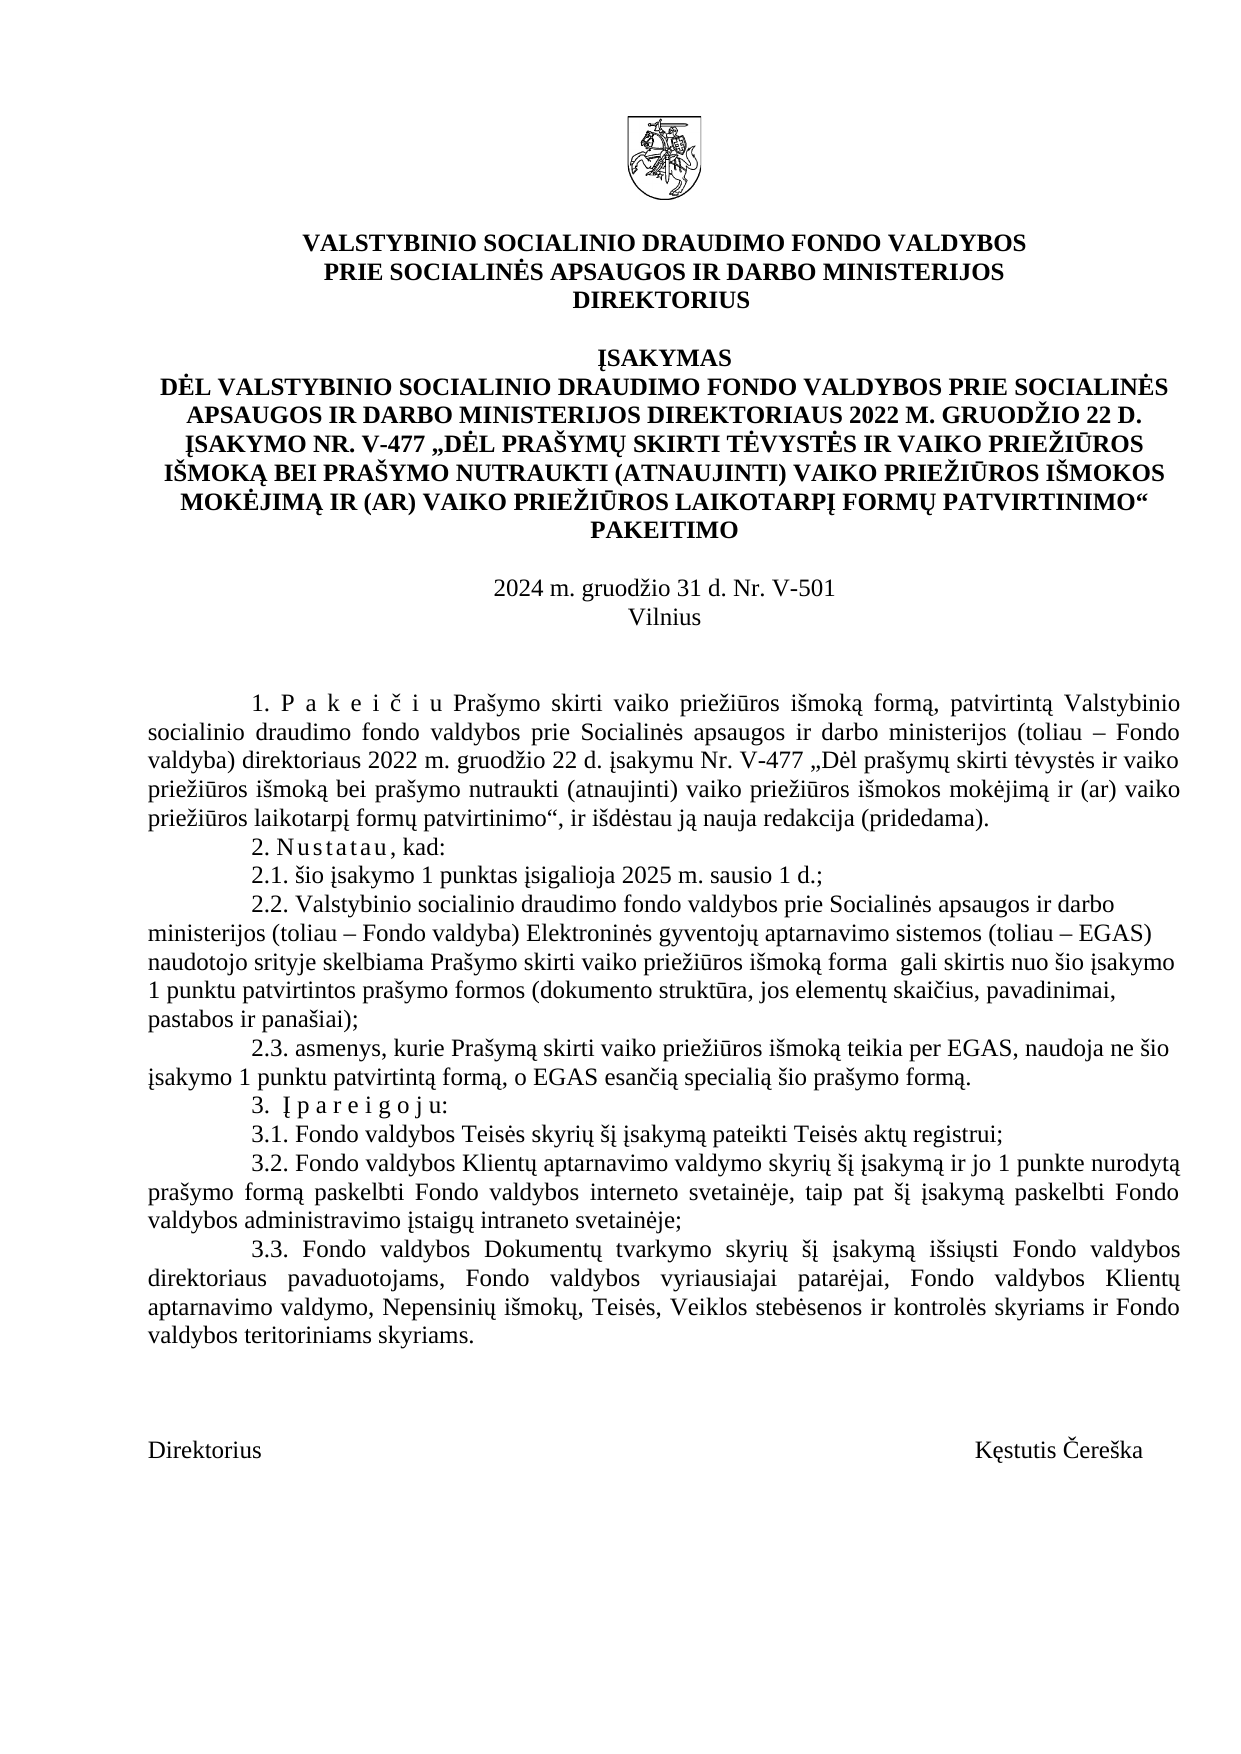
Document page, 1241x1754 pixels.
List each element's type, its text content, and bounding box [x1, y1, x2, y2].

text VALSTYBINIO SOCIALINIO DRAUDIMO FONDO VALDYBOS [148, 228, 1181, 257]
text 3.1. Fondo valdybos Teisės skyrių šį įsakymą pateikti Teisės aktų registrui; [148, 1119, 1181, 1148]
text 2.1. šio įsakymo 1 punktas įsigalioja 2025 m. sausio 1 d.; [148, 861, 1181, 889]
text 2. Nustatau, kad: [148, 832, 1181, 861]
text 2024 m. gruodžio 31 d. Nr. V-501 [148, 573, 1181, 602]
text 3.2. Fondo valdybos Klientų aptarnavimo valdymo skyrių šį įsakymą ir jo 1 punkte nurodytą prašymo formą paskelbti Fondo valdybos interneto svetainėje, taip pat šį įsakymą paskelbti Fondo valdybos administravimo įstaigų intraneto svetainėje; [148, 1148, 1181, 1234]
text DĖL VALSTYBINIO SOCIALINIO DRAUDIMO FONDO VALDYBOS PRIE SOCIALINĖS APSAUGOS IR DARBO MINISTERIJOS DIREKTORIAUS 2022 M. GRUODŽIO 22 D. ĮSAKYMO NR. V-477 „DĖL PRAŠYMŲ SKIRTI TĖVYSTĖS IR VAIKO PRIEŽIŪROS IŠMOKĄ BEI PRAŠYMO NUTRAUKTI (ATNAUJINTI) VAIKO PRIEŽIŪROS IŠMOKOS MOKĖJIMĄ IR (AR) VAIKO PRIEŽIŪROS LAIKOTARPĮ FORMŲ PATVIRTINIMO“ PAKEITIMO [148, 372, 1181, 544]
text DIREKTORIUS [148, 286, 1181, 314]
text 2.2. Valstybinio socialinio draudimo fondo valdybos prie Socialinės apsaugos ir darbo ministerijos (toliau – Fondo valdyba) Elektroninės gyventojų aptarnavimo sistemos (toliau – EGAS) naudotojo srityje skelbiama Prašymo skirti vaiko priežiūros išmoką forma gali skirtis nuo šio įsakymo 1 punktu patvirtintos prašymo formos (dokumento struktūra, jos elementų skaičius, pavadinimai, pastabos ir panašiai); [148, 889, 1181, 1033]
text 2.3. asmenys, kurie Prašymą skirti vaiko priežiūros išmoką teikia per EGAS, naudoja ne šio įsakymo 1 punktu patvirtintą formą, o EGAS esančią specialią šio prašymo formą. [148, 1033, 1181, 1091]
text 1. P a k e i č i u Prašymo skirti vaiko priežiūros išmoką formą, patvirtintą Valstybinio socialinio draudimo fondo valdybos prie Socialinės apsaugos ir darbo ministerijos (toliau – Fondo valdyba) direktoriaus 2022 m. gruodžio 22 d. įsakymu Nr. V-477 „Dėl prašymų skirti tėvystės ir vaiko priežiūros išmoką bei prašymo nutraukti (atnaujinti) vaiko priežiūros išmokos mokėjimą ir (ar) vaiko priežiūros laikotarpį formų patvirtinimo“, ir išdėstau ją nauja redakcija (pridedama). [148, 688, 1181, 832]
text PRIE SOCIALINĖS APSAUGOS IR DARBO MINISTERIJOS [148, 257, 1181, 286]
text Direktorius Kęstutis Čereška [148, 1436, 1181, 1464]
text Vilnius [148, 602, 1181, 631]
text 3.3. Fondo valdybos Dokumentų tvarkymo skyrių šį įsakymą išsiųsti Fondo valdybos direktoriaus pavaduotojams, Fondo valdybos vyriausiajai patarėjai, Fondo valdybos Klientų aptarnavimo valdymo, Nepensinių išmokų, Teisės, Veiklos stebėsenos ir kontrolės skyriams ir Fondo valdybos teritoriniams skyriams. [148, 1234, 1181, 1349]
text 3. Į p a r e i g o j u: [148, 1091, 1181, 1119]
text ĮSAKYMAS [148, 343, 1181, 372]
